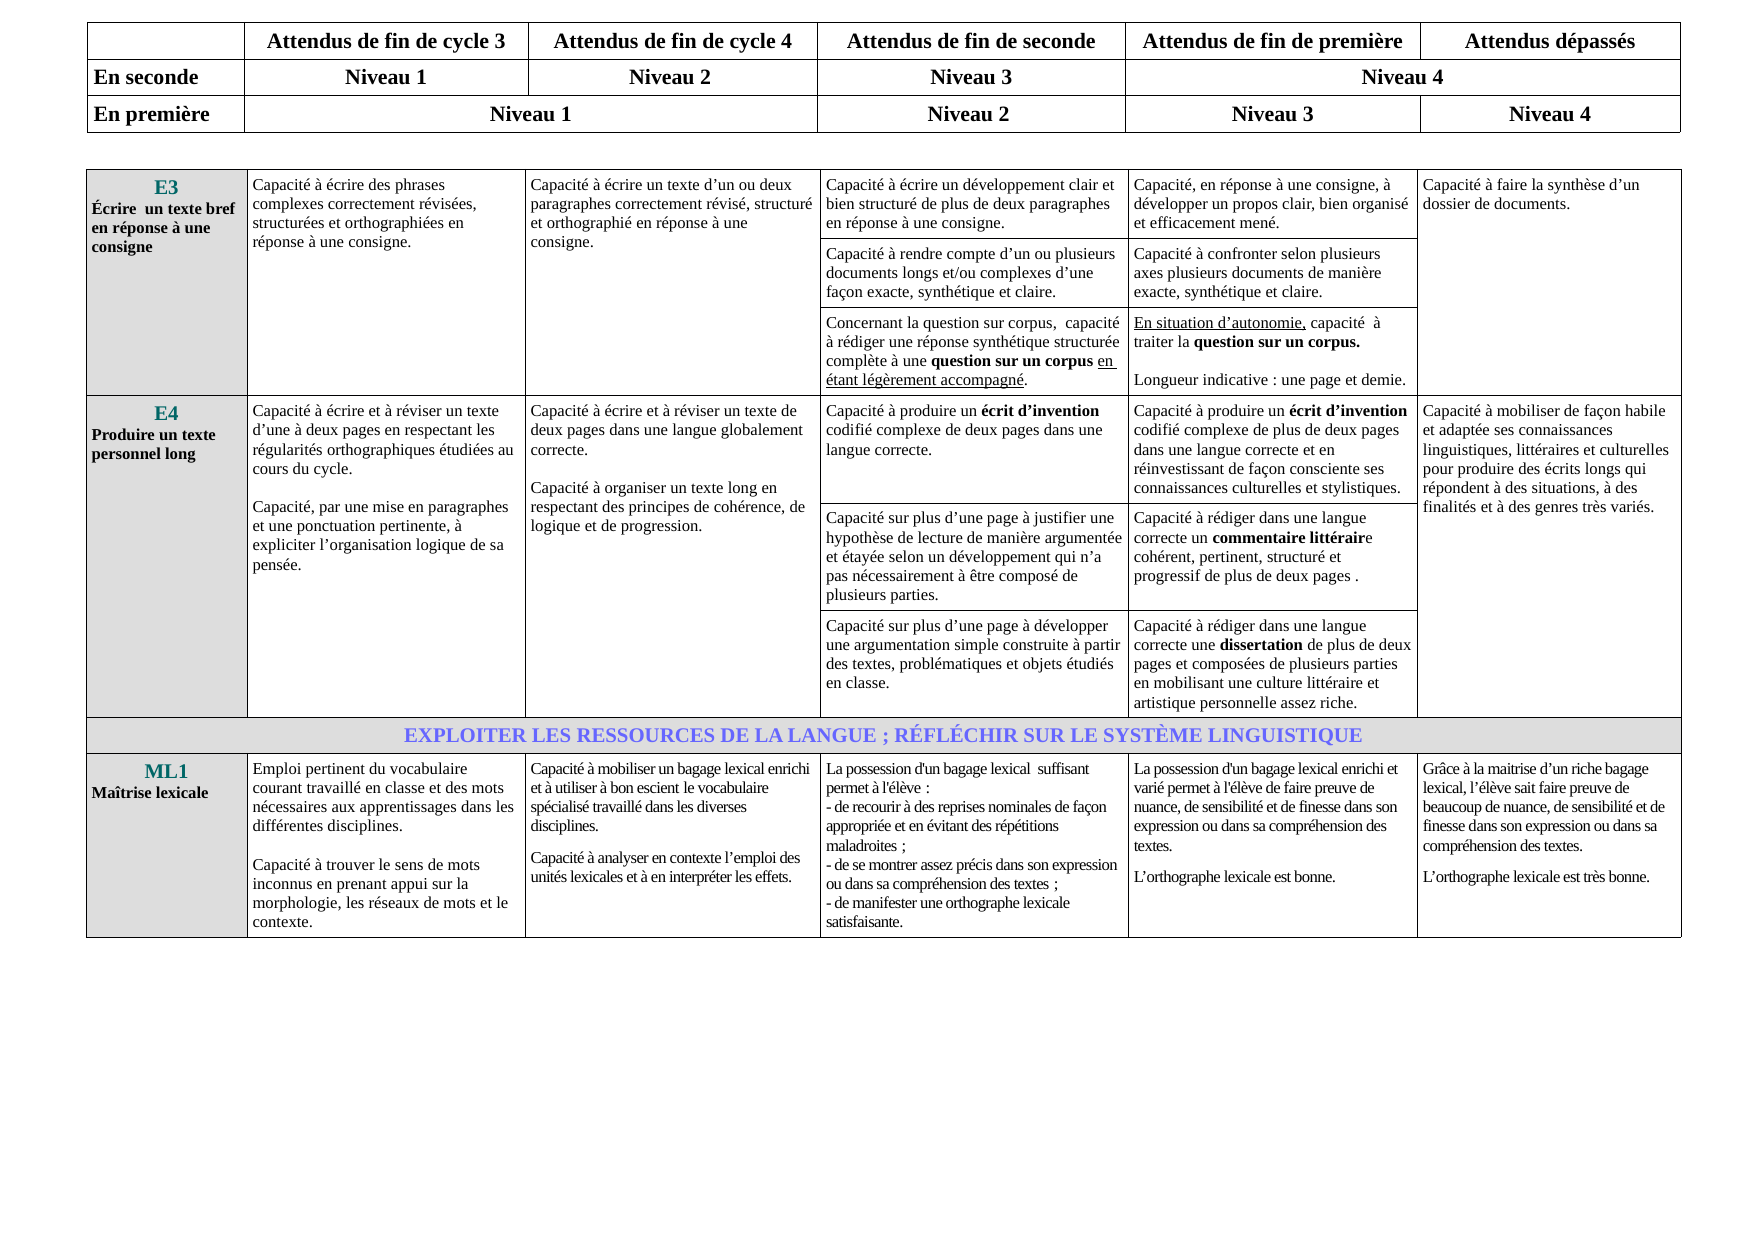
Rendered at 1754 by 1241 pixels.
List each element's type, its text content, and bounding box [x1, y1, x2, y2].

table_cell E3 Écrire un texte bref en réponse à une consigne [87, 170, 247, 395]
table_cell Capacité à écrire un texte d’un ou deux paragraphes correctement révisé, structuré et orthographié en réponse à une consigne. [526, 170, 820, 395]
table_cell En situation d’autonomie, capacité à traiter la question sur un corpus. Longueur indicative : une page et demie. [1129, 308, 1417, 395]
table_cell Exploiter les ressources de la langue ; réfléchir sur le système linguistique [87, 718, 1681, 753]
table_cell Capacité à écrire et à réviser un texte de deux pages dans une langue globalement correcte. Capacité à organiser un texte long en respectant des principes de cohérence, de logique et de progression. [526, 396, 820, 717]
table_cell Concernant la question sur corpus, capacité à rédiger une réponse synthétique structurée complète à une question sur un corpus en étant légèrement accompagné. [821, 308, 1128, 395]
table_cell La possession d'un bagage lexical suffisant permet à l'élève : - de recourir à des reprises nominales de façon appropriée et en évitant des répétitions maladroites ; - de se montrer assez précis dans son expression ou dans sa compréhension des textes ; - de manifester une orthographe lexicale satisfaisante. [821, 754, 1128, 937]
table_cell Grâce à la maitrise d’un riche bagage lexical, l’élève sait faire preuve de beaucoup de nuance, de sensibilité et de finesse dans son expression ou dans sa compréhension des textes. L’orthographe lexicale est très bonne. [1418, 754, 1681, 937]
table_cell Capacité à confronter selon plusieurs axes plusieurs documents de manière exacte, synthétique et claire. [1129, 239, 1417, 307]
table_cell La possession d'un bagage lexical enrichi et varié permet à l'élève de faire preuve de nuance, de sensibilité et de finesse dans son expression ou dans sa compréhension des textes. L’orthographe lexicale est bonne. [1129, 754, 1417, 937]
table_cell Capacité à mobiliser un bagage lexical enrichi et à utiliser à bon escient le vocabulaire spécialisé travaillé dans les diverses disciplines. Capacité à analyser en contexte l’emploi des unités lexicales et à en interpréter les effets. [526, 754, 820, 937]
table_cell Capacité, en réponse à une consigne, à développer un propos clair, bien organisé et efficacement mené. [1129, 170, 1417, 238]
table_cell Capacité à faire la synthèse d’un dossier de documents. [1418, 170, 1681, 395]
table_cell Capacité à produire un écrit d’invention codifié complexe de plus de deux pages dans une langue correcte et en réinvestissant de façon consciente ses connaissances culturelles et stylistiques. [1129, 396, 1417, 502]
table_cell Capacité à rendre compte d’un ou plusieurs documents longs et/ou complexes d’une façon exacte, synthétique et claire. [821, 239, 1128, 307]
table_cell Capacité sur plus d’une page à développer une argumentation simple construite à partir des textes, problématiques et objets étudiés en classe. [821, 611, 1128, 717]
table_cell Capacité à produire un écrit d’invention codifié complexe de deux pages dans une langue correcte. [821, 396, 1128, 502]
table_cell Capacité à rédiger dans une langue correcte un commentaire littéraire cohérent, pertinent, structuré et progressif de plus de deux pages . [1129, 504, 1417, 610]
table_cell Emploi pertinent du vocabulaire courant travaillé en classe et des mots nécessaires aux apprentissages dans les différentes disciplines. Capacité à trouver le sens de mots inconnus en prenant appui sur la morphologie, les réseaux de mots et le contexte. [248, 754, 525, 937]
table_cell Capacité à écrire et à réviser un texte d’une à deux pages en respectant les régularités orthographiques étudiées au cours du cycle. Capacité, par une mise en paragraphes et une ponctuation pertinente, à expliciter l’organisation logique de sa pensée. [248, 396, 525, 717]
table_cell Capacité à écrire un développement clair et bien structuré de plus de deux paragraphes en réponse à une consigne. [821, 170, 1128, 238]
table_cell ML1 Maîtrise lexicale [87, 754, 247, 937]
table_cell Capacité à mobiliser de façon habile et adaptée ses connaissances linguistiques, littéraires et culturelles pour produire des écrits longs qui répondent à des situations, à des finalités et à des genres très variés. [1418, 396, 1681, 717]
table_cell Capacité à écrire des phrases complexes correctement révisées, structurées et orthographiées en réponse à une consigne. [248, 170, 525, 395]
table_cell Capacité sur plus d’une page à justifier une hypothèse de lecture de manière argumentée et étayée selon un développement qui n’a pas nécessairement à être composé de plusieurs parties. [821, 504, 1128, 610]
table_cell Capacité à rédiger dans une langue correcte une dissertation de plus de deux pages et composées de plusieurs parties en mobilisant une culture littéraire et artistique personnelle assez riche. [1129, 611, 1417, 717]
table_cell E4 Produire un texte personnel long [87, 396, 247, 717]
